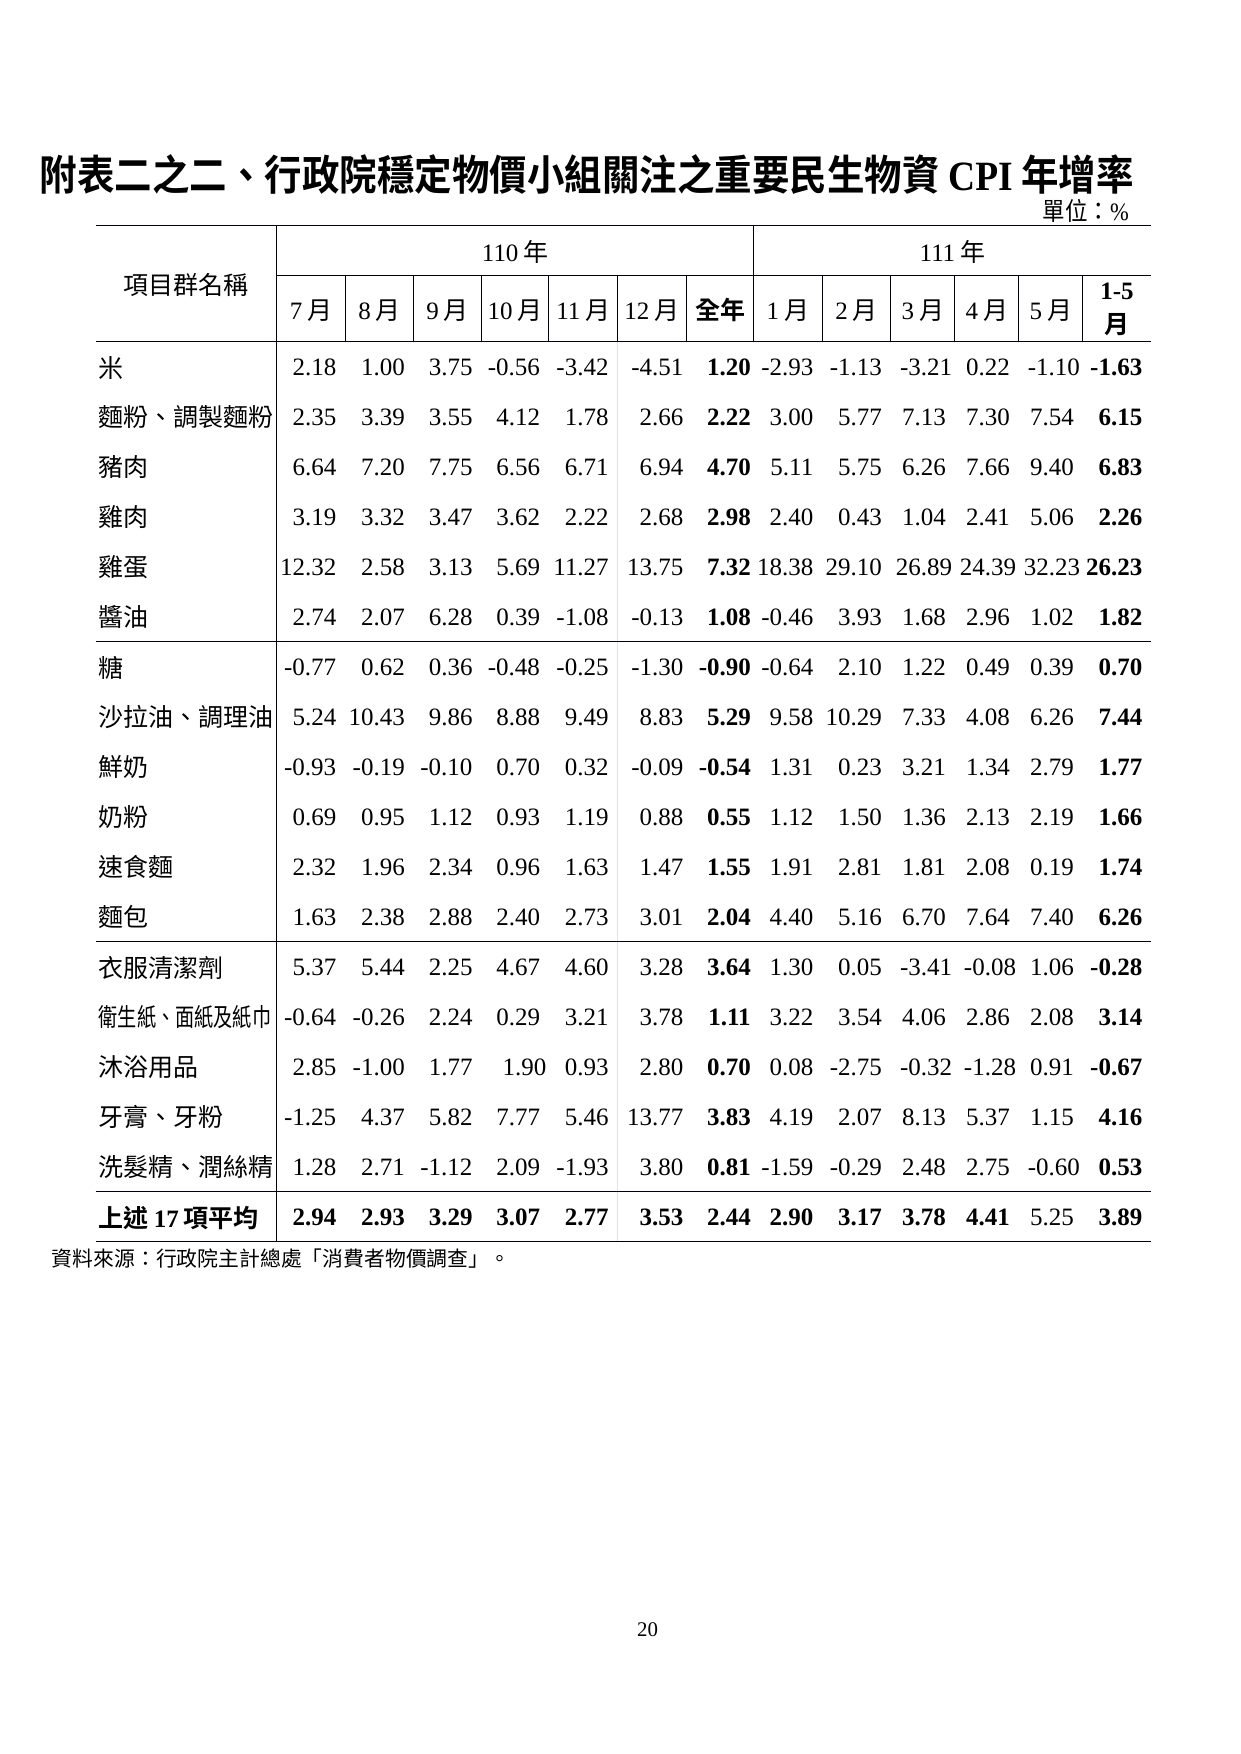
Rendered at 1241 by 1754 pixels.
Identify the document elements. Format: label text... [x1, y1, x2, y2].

table_cell 7.44 [1083, 691, 1151, 741]
table_cell -1.00 [345, 1041, 414, 1091]
table_cell -1.28 [955, 1041, 1019, 1091]
table_cell -0.46 [753, 591, 822, 641]
table_cell 2.22 [549, 491, 617, 541]
table_cell 沐浴用品 [96, 1041, 276, 1091]
table_cell 3.62 [481, 491, 549, 541]
table_cell 1.91 [753, 841, 822, 891]
table_cell 1.30 [753, 942, 822, 991]
table_cell 3.28 [618, 942, 686, 991]
table_cell 1.20 [686, 342, 753, 391]
table_cell 3.21 [891, 741, 955, 791]
table_cell -0.09 [618, 741, 686, 791]
table_cell 4.37 [345, 1091, 414, 1141]
table_cell 0.53 [1083, 1141, 1151, 1191]
table_cell -1.10 [1019, 342, 1083, 391]
table_cell 1.47 [618, 841, 686, 891]
table_cell 全年 [687, 276, 753, 341]
table_cell 5.25 [1019, 1192, 1083, 1241]
table_cell 4.40 [753, 891, 822, 941]
table_cell 3.00 [753, 391, 822, 441]
table_cell 1.68 [891, 591, 955, 641]
table_cell 1.50 [822, 791, 891, 841]
table_cell 2.68 [618, 491, 686, 541]
table_cell 2.98 [686, 491, 753, 541]
table_cell -0.32 [891, 1041, 955, 1091]
table_cell 0.23 [822, 741, 891, 791]
table_cell 1-5月 [1083, 276, 1151, 341]
table_cell 9.86 [414, 691, 481, 741]
table_cell 糖 [96, 642, 276, 691]
table_cell 1.11 [686, 991, 753, 1041]
table_cell 5.75 [822, 441, 891, 491]
table_cell 7.33 [891, 691, 955, 741]
table_cell 3.75 [414, 342, 481, 391]
table_header 項目群名稱 [96, 226, 276, 341]
table_cell 2.40 [753, 491, 822, 541]
table_cell 1.22 [891, 642, 955, 691]
table_cell 9.40 [1019, 441, 1083, 491]
table_cell -2.93 [753, 342, 822, 391]
table_cell 4.06 [891, 991, 955, 1041]
table_cell -0.90 [686, 642, 753, 691]
text 資料來源：行政院主計總處「消費者物價調查」。 [52, 1242, 1107, 1272]
table_cell 3.21 [549, 991, 617, 1041]
table_cell -1.63 [1083, 342, 1151, 391]
table_cell 洗髮精、潤絲精 [96, 1141, 276, 1191]
table_cell 0.69 [277, 791, 345, 841]
table_cell 麵粉、調製麵粉 [96, 391, 276, 441]
table_cell -0.64 [753, 642, 822, 691]
table_cell 2.13 [955, 791, 1019, 841]
table_cell 2.48 [891, 1141, 955, 1191]
table_cell 2.04 [686, 891, 753, 941]
table_cell 0.36 [414, 642, 481, 691]
table_cell 1.55 [686, 841, 753, 891]
table_cell 5.77 [822, 391, 891, 441]
table_cell 3.89 [1083, 1192, 1151, 1241]
table_cell 1.63 [549, 841, 617, 891]
table_cell 2.07 [822, 1091, 891, 1141]
table_cell 7.66 [955, 441, 1019, 491]
table_cell -0.56 [481, 342, 549, 391]
table_cell 6.94 [618, 441, 686, 491]
table_cell 2月 [823, 276, 890, 341]
table_cell 3.07 [481, 1192, 549, 1241]
table_cell 6.83 [1083, 441, 1151, 491]
table_cell 10.29 [822, 691, 891, 741]
table_cell 12月 [618, 276, 686, 341]
table_cell 2.22 [686, 391, 753, 441]
table_cell 1.12 [414, 791, 481, 841]
table_cell -3.21 [891, 342, 955, 391]
table_cell 0.70 [686, 1041, 753, 1091]
table_cell 2.75 [955, 1141, 1019, 1191]
table_cell 1.74 [1083, 841, 1151, 891]
table_cell 2.85 [277, 1041, 345, 1091]
table_cell 24.39 [955, 541, 1019, 591]
table_cell 雞蛋 [96, 541, 276, 591]
table_cell -0.28 [1083, 942, 1151, 991]
table_cell 0.22 [955, 342, 1019, 391]
table_cell 5.37 [955, 1091, 1019, 1141]
table_cell 3.01 [618, 891, 686, 941]
table_cell 26.23 [1083, 541, 1151, 591]
table_cell 7.77 [481, 1091, 549, 1141]
table_cell 2.44 [686, 1192, 753, 1241]
table_cell 6.15 [1083, 391, 1151, 441]
table_cell 1.06 [1019, 942, 1083, 991]
table_cell 2.09 [481, 1141, 549, 1191]
table_cell 29.10 [822, 541, 891, 591]
table_cell 2.32 [277, 841, 345, 891]
table_cell 18.38 [753, 541, 822, 591]
table_cell 5.24 [277, 691, 345, 741]
table_cell -0.67 [1083, 1041, 1151, 1091]
table_cell 10.43 [345, 691, 414, 741]
table_cell 7.75 [414, 441, 481, 491]
table_cell -0.25 [549, 642, 617, 691]
table_cell 0.62 [345, 642, 414, 691]
table_cell 7.20 [345, 441, 414, 491]
table_cell -1.30 [618, 642, 686, 691]
table_cell 0.43 [822, 491, 891, 541]
table_cell 10月 [482, 276, 548, 341]
table_cell 鮮奶 [96, 741, 276, 791]
table_cell 1.82 [1083, 591, 1151, 641]
table_cell 2.41 [955, 491, 1019, 541]
table_cell 0.70 [481, 741, 549, 791]
table_cell 1.96 [345, 841, 414, 891]
table_cell 7.54 [1019, 391, 1083, 441]
table_cell 5月 [1019, 276, 1082, 341]
table_cell -0.08 [955, 942, 1019, 991]
table_cell 13.75 [618, 541, 686, 591]
table_cell 2.74 [277, 591, 345, 641]
table_cell -0.19 [345, 741, 414, 791]
table_cell 7.40 [1019, 891, 1083, 941]
table_cell 3.55 [414, 391, 481, 441]
table_cell 2.07 [345, 591, 414, 641]
table_cell 4月 [955, 276, 1018, 341]
table_cell -1.08 [549, 591, 617, 641]
table_cell 3.80 [618, 1141, 686, 1191]
table_cell 4.19 [753, 1091, 822, 1141]
table_cell 3.13 [414, 541, 481, 591]
table_cell -1.13 [822, 342, 891, 391]
table_cell -0.29 [822, 1141, 891, 1191]
table_cell 32.23 [1019, 541, 1083, 591]
table_cell -0.54 [686, 741, 753, 791]
table_cell 5.69 [481, 541, 549, 591]
table_cell 2.66 [618, 391, 686, 441]
table_cell 7月 [277, 276, 345, 341]
table_cell 1.04 [891, 491, 955, 541]
table_cell 8月 [346, 276, 413, 341]
table_cell 8.88 [481, 691, 549, 741]
table_cell 2.35 [277, 391, 345, 441]
table_cell 2.10 [822, 642, 891, 691]
table_cell 0.19 [1019, 841, 1083, 891]
table_cell 2.80 [618, 1041, 686, 1091]
table_cell -0.10 [414, 741, 481, 791]
table_cell -0.48 [481, 642, 549, 691]
table_cell 3.83 [686, 1091, 753, 1141]
table_cell 5.37 [277, 942, 345, 991]
table_cell 3.78 [618, 991, 686, 1041]
table_cell 6.26 [1083, 891, 1151, 941]
table_cell -0.60 [1019, 1141, 1083, 1191]
table_cell 0.93 [549, 1041, 617, 1091]
table_cell -0.26 [345, 991, 414, 1041]
table_cell 2.25 [414, 942, 481, 991]
table_cell -1.12 [414, 1141, 481, 1191]
table_cell 0.70 [1083, 642, 1151, 691]
table_cell -3.41 [891, 942, 955, 991]
table_cell 2.81 [822, 841, 891, 891]
table_cell -4.51 [618, 342, 686, 391]
table_cell 2.96 [955, 591, 1019, 641]
table_cell 4.67 [481, 942, 549, 991]
table_cell 2.94 [277, 1192, 345, 1241]
table_cell 8.83 [618, 691, 686, 741]
table_cell 0.91 [1019, 1041, 1083, 1091]
table_cell 7.13 [891, 391, 955, 441]
table_cell 3.19 [277, 491, 345, 541]
table_cell 2.19 [1019, 791, 1083, 841]
table_cell 1月 [754, 276, 822, 341]
table_cell 米 [96, 342, 276, 391]
table_cell 1.81 [891, 841, 955, 891]
table_cell 0.93 [481, 791, 549, 841]
table_cell -1.59 [753, 1141, 822, 1191]
table_cell 衛生紙、面紙及紙巾 [96, 991, 276, 1041]
table_cell 1.78 [549, 391, 617, 441]
table_cell 2.24 [414, 991, 481, 1041]
table_cell -0.64 [277, 991, 345, 1041]
table_cell 4.60 [549, 942, 617, 991]
table_cell 6.28 [414, 591, 481, 641]
table_cell 1.08 [686, 591, 753, 641]
table_cell 3.39 [345, 391, 414, 441]
table_cell 0.39 [481, 591, 549, 641]
table_cell 速食麵 [96, 841, 276, 891]
table_cell 4.41 [955, 1192, 1019, 1241]
table_cell 13.77 [618, 1091, 686, 1141]
table_cell 0.96 [481, 841, 549, 891]
table_cell 6.26 [1019, 691, 1083, 741]
table_cell 上述17項平均 [96, 1192, 276, 1241]
table_cell 26.89 [891, 541, 955, 591]
table_cell 0.05 [822, 942, 891, 991]
table_cell 6.71 [549, 441, 617, 491]
table_cell 1.28 [277, 1141, 345, 1191]
table_cell 0.88 [618, 791, 686, 841]
table_cell 3.93 [822, 591, 891, 641]
table_cell 1.12 [753, 791, 822, 841]
table_cell 6.64 [277, 441, 345, 491]
table_cell 1.02 [1019, 591, 1083, 641]
table_cell 6.56 [481, 441, 549, 491]
table_cell 3.14 [1083, 991, 1151, 1041]
table_cell 2.73 [549, 891, 617, 941]
table_cell 3.53 [618, 1192, 686, 1241]
table_cell 0.81 [686, 1141, 753, 1191]
table_cell 2.08 [1019, 991, 1083, 1041]
table_cell -0.13 [618, 591, 686, 641]
table_cell 5.82 [414, 1091, 481, 1141]
table_cell 1.90 [481, 1041, 549, 1091]
table_cell 1.31 [753, 741, 822, 791]
table_cell 2.18 [277, 342, 345, 391]
table_cell 4.12 [481, 391, 549, 441]
table_cell 3.47 [414, 491, 481, 541]
table_cell 0.55 [686, 791, 753, 841]
table_cell 2.86 [955, 991, 1019, 1041]
table_cell 7.30 [955, 391, 1019, 441]
table_cell 1.15 [1019, 1091, 1083, 1141]
table_header 111年 [754, 226, 1151, 275]
table_cell 12.32 [277, 541, 345, 591]
text 附表二之二、行政院穩定物價小組關注之重要民生物資CPI年增率 [39, 150, 1166, 200]
table_cell 3.22 [753, 991, 822, 1041]
table_cell 2.93 [345, 1192, 414, 1241]
table_cell 1.63 [277, 891, 345, 941]
table_cell 1.00 [345, 342, 414, 391]
table_cell 5.11 [753, 441, 822, 491]
table_cell 衣服清潔劑 [96, 942, 276, 991]
table_cell 醬油 [96, 591, 276, 641]
table_cell 6.26 [891, 441, 955, 491]
table_cell 0.49 [955, 642, 1019, 691]
table_cell 11.27 [549, 541, 617, 591]
table_cell 奶粉 [96, 791, 276, 841]
table_cell 8.13 [891, 1091, 955, 1141]
table_cell 9月 [414, 276, 481, 341]
table_cell 2.40 [481, 891, 549, 941]
table_cell 0.39 [1019, 642, 1083, 691]
table_cell 3.64 [686, 942, 753, 991]
table_header 110年 [277, 226, 753, 275]
table_cell 1.34 [955, 741, 1019, 791]
table_cell 0.08 [753, 1041, 822, 1091]
table_cell 2.34 [414, 841, 481, 891]
table_cell 6.70 [891, 891, 955, 941]
table_cell 3.17 [822, 1192, 891, 1241]
table_cell 1.19 [549, 791, 617, 841]
table_cell 2.71 [345, 1141, 414, 1191]
table_cell 5.06 [1019, 491, 1083, 541]
table_cell -1.25 [277, 1091, 345, 1141]
table_cell 2.38 [345, 891, 414, 941]
table_cell 3.54 [822, 991, 891, 1041]
table_cell 11月 [549, 276, 617, 341]
table_cell 2.08 [955, 841, 1019, 891]
table_cell 3.32 [345, 491, 414, 541]
table_cell 0.32 [549, 741, 617, 791]
table_cell 7.64 [955, 891, 1019, 941]
table_cell 麵包 [96, 891, 276, 941]
table_cell 1.66 [1083, 791, 1151, 841]
table_cell 9.58 [753, 691, 822, 741]
table_cell 1.36 [891, 791, 955, 841]
table_cell 牙膏、牙粉 [96, 1091, 276, 1141]
table_cell 3.29 [414, 1192, 481, 1241]
text 單位：% [187, 200, 1129, 225]
table_cell 5.16 [822, 891, 891, 941]
table_cell 3月 [891, 276, 954, 341]
table_cell 3.78 [891, 1192, 955, 1241]
table_cell 2.90 [753, 1192, 822, 1241]
table_cell 7.32 [686, 541, 753, 591]
table_cell 2.79 [1019, 741, 1083, 791]
table_cell 豬肉 [96, 441, 276, 491]
table_cell 2.58 [345, 541, 414, 591]
table_cell -2.75 [822, 1041, 891, 1091]
table_cell 2.77 [549, 1192, 617, 1241]
table_cell 2.88 [414, 891, 481, 941]
table_cell -0.93 [277, 741, 345, 791]
table_cell 4.08 [955, 691, 1019, 741]
table_cell -1.93 [549, 1141, 617, 1191]
table_cell 沙拉油、調理油 [96, 691, 276, 741]
table_cell -3.42 [549, 342, 617, 391]
table_cell 1.77 [1083, 741, 1151, 791]
table_cell 0.29 [481, 991, 549, 1041]
table_cell 雞肉 [96, 491, 276, 541]
table_cell 5.29 [686, 691, 753, 741]
table_cell 1.77 [414, 1041, 481, 1091]
table_cell 9.49 [549, 691, 617, 741]
table_cell 2.26 [1083, 491, 1151, 541]
table_cell 4.16 [1083, 1091, 1151, 1141]
table_cell -0.77 [277, 642, 345, 691]
table_cell 5.46 [549, 1091, 617, 1141]
table_cell 0.95 [345, 791, 414, 841]
table_cell 4.70 [686, 441, 753, 491]
table_cell 5.44 [345, 942, 414, 991]
